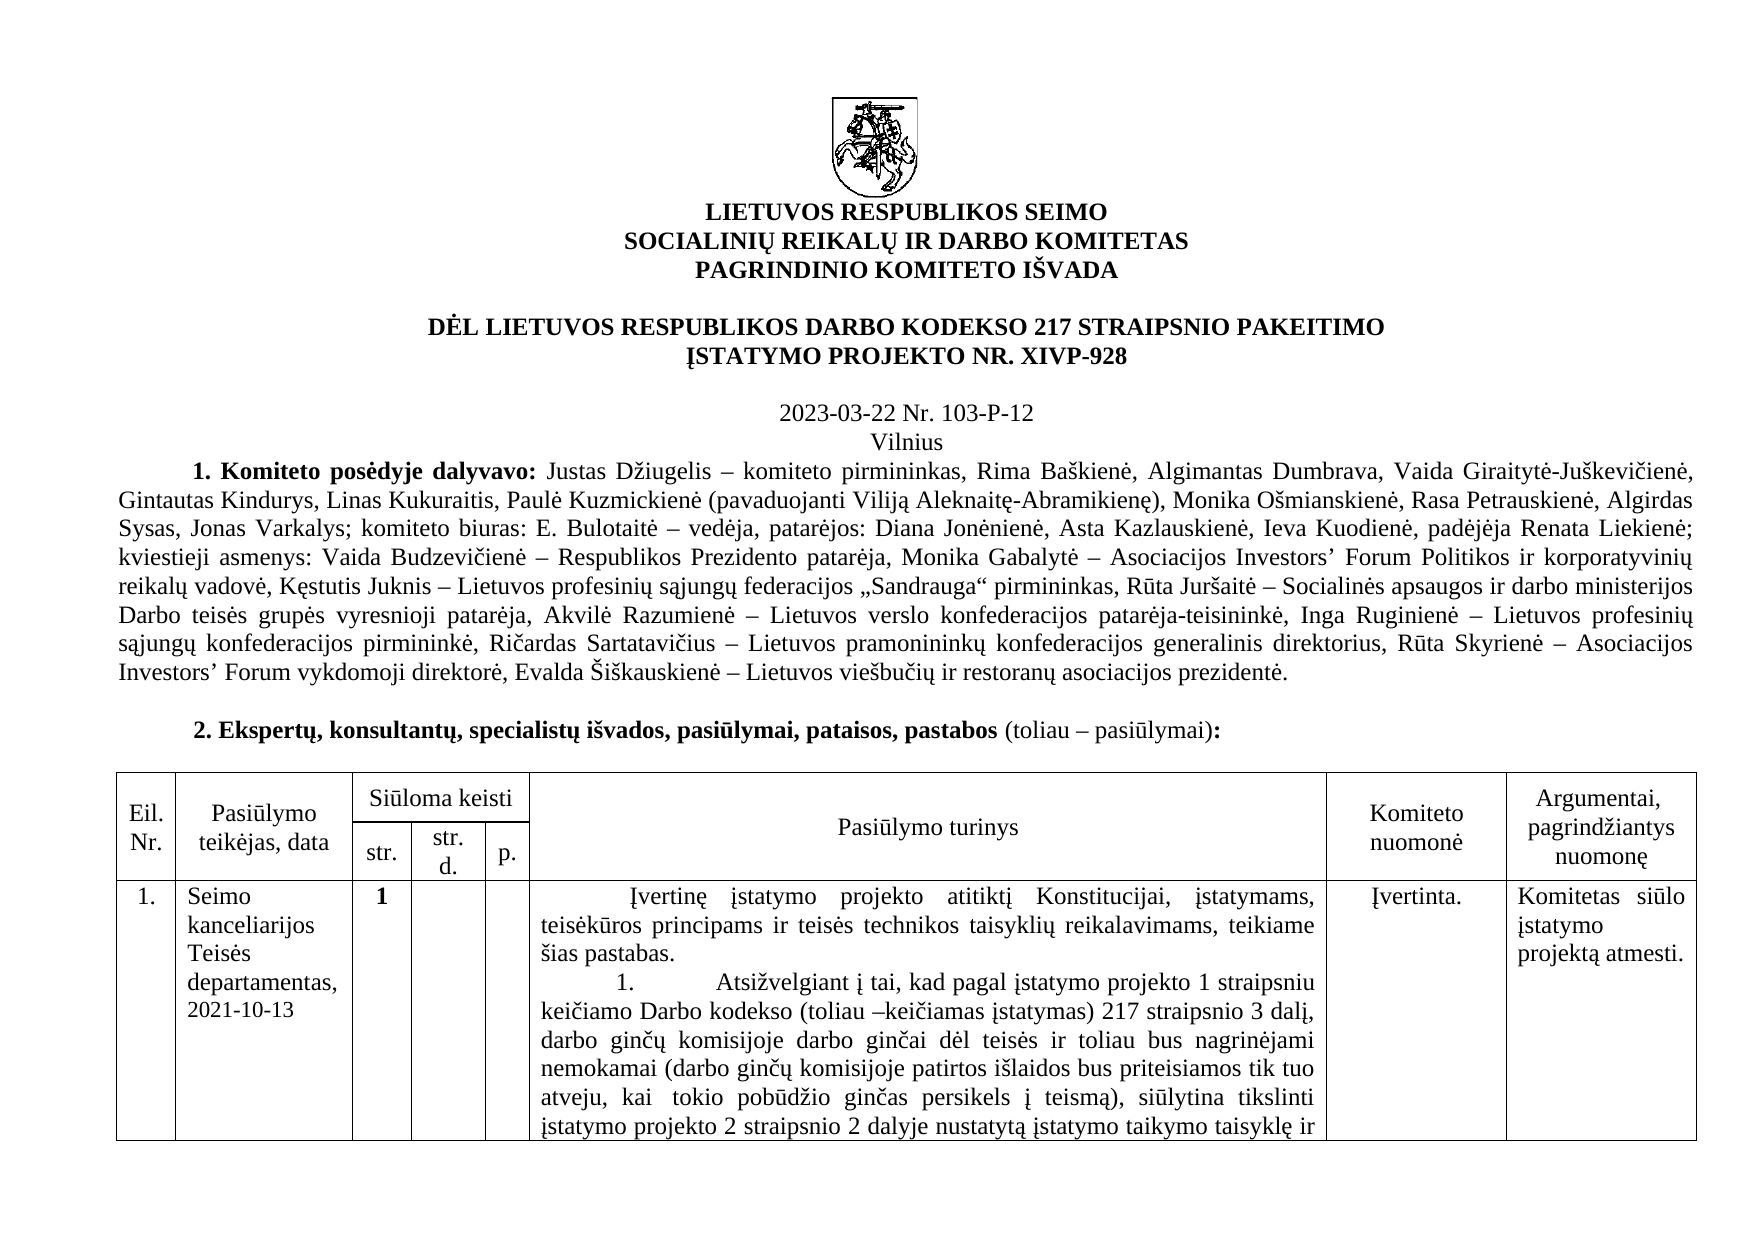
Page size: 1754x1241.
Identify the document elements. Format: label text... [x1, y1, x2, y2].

subtitle Pagrindinio komiteto IŠVADA [118, 255, 1695, 283]
text Vilnius [118, 427, 1695, 456]
table_cell str. [353, 823, 411, 880]
text ĮSTATYMO PROJEKTO NR. XIVP-928 [118, 341, 1695, 370]
text Socialinių reikalų ir darbo komitetas [118, 226, 1695, 255]
table_cell 1. [117, 881, 175, 1140]
table_header Argumentai, pagrindžiantys nuomonę [1507, 773, 1696, 880]
text 2023-03-22 Nr. 103-P-12 [118, 398, 1695, 427]
text 1. Komiteto posėdyje dalyvavo: Justas Džiugelis – komiteto pirmininkas, Rima Baškienė, Algimantas Dumbrava, Vaida Giraitytė-Juškevičienė, Gintautas Kindurys, Linas Kukuraitis, Paulė Kuzmickienė (pavaduojanti Viliją Aleknaitę-Abramikienę), Monika Ošmianskienė, Rasa Petrauskienė, Algirdas Sysas, Jonas Varkalys; komiteto biuras: E. Bulotaitė – vedėja, patarėjos: Diana Jonėnienė, Asta Kazlauskienė, Ieva Kuodienė, padėjėja Renata Liekienė; kviestieji asmenys: Vaida Budzevičienė – Respublikos Prezidento patarėja, Monika Gabalytė – Asociacijos Investors’ Forum Politikos ir korporatyvinių reikalų vadovė, Kęstutis Juknis – Lietuvos profesinių sąjungų federacijos „Sandrauga“ pirmininkas, Rūta Juršaitė – Socialinės apsaugos ir darbo ministerijos Darbo teisės grupės vyresnioji patarėja, Akvilė Razumienė – Lietuvos verslo konfederacijos patarėja-teisininkė, Inga Ruginienė – Lietuvos profesinių sąjungų konfederacijos pirmininkė, Ričardas Sartatavičius – Lietuvos pramonininkų konfederacijos generalinis direktorius, Rūta Skyrienė – Asociacijos Investors’ Forum vykdomoji direktorė, Evalda Šiškauskienė – Lietuvos viešbučių ir restoranų asociacijos prezidentė. [118, 456, 1695, 686]
table_cell Komitetas siūlo įstatymo projektą atmesti. [1507, 881, 1696, 1140]
table_cell Įvertinta. [1327, 881, 1506, 1140]
table_cell str. d. [412, 823, 485, 880]
table_header Siūloma keisti [353, 773, 529, 821]
table_header Pasiūlymo teikėjas, data [176, 773, 352, 880]
text DĖL LIETUVOS RESPUBLIKOS DARBO KODEKSO 217 STRAIPSNIO PAKEITIMO [118, 312, 1695, 341]
table_header Pasiūlymo turinys [530, 773, 1326, 880]
table_header Eil. Nr. [117, 773, 175, 880]
table_cell Įvertinę įstatymo projekto atitiktį Konstitucijai, įstatymams, teisėkūros principams ir teisės technikos taisyklių reikalavimams, teikiame šias pastabas. 1. Atsižvelgiant į tai, kad pagal įstatymo projekto 1 straipsniu keičiamo Darbo kodekso (toliau –keičiamas įstatymas) 217 straipsnio 3 dalį, darbo ginčų komisijoje darbo ginčai dėl teisės ir toliau bus nagrinėjami nemokamai (darbo ginčų komisijoje patirtos išlaidos bus priteisiamos tik tuo atveju, kai tokio pobūdžio ginčas persikels į teismą), siūlytina tikslinti įstatymo projekto 2 straipsnio 2 dalyje nustatytą įstatymo taikymo taisyklę ir [530, 881, 1326, 1140]
subtitle 2. Ekspertų, konsultantų, specialistų išvados, pasiūlymai, pataisos, pastabos (toliau – pasiūlymai): [118, 715, 1695, 743]
table_cell Seimo kanceliarijos Teisės departamentas, 2021-10-13 [176, 881, 352, 1140]
table_cell p. [486, 823, 529, 880]
table_cell [486, 881, 529, 1140]
text LIETUVOS RESPUBLIKOS SEIMO [118, 197, 1695, 226]
table_cell [412, 881, 485, 1140]
table_cell 1 [353, 881, 411, 1140]
table_header Komiteto nuomonė [1327, 773, 1506, 880]
